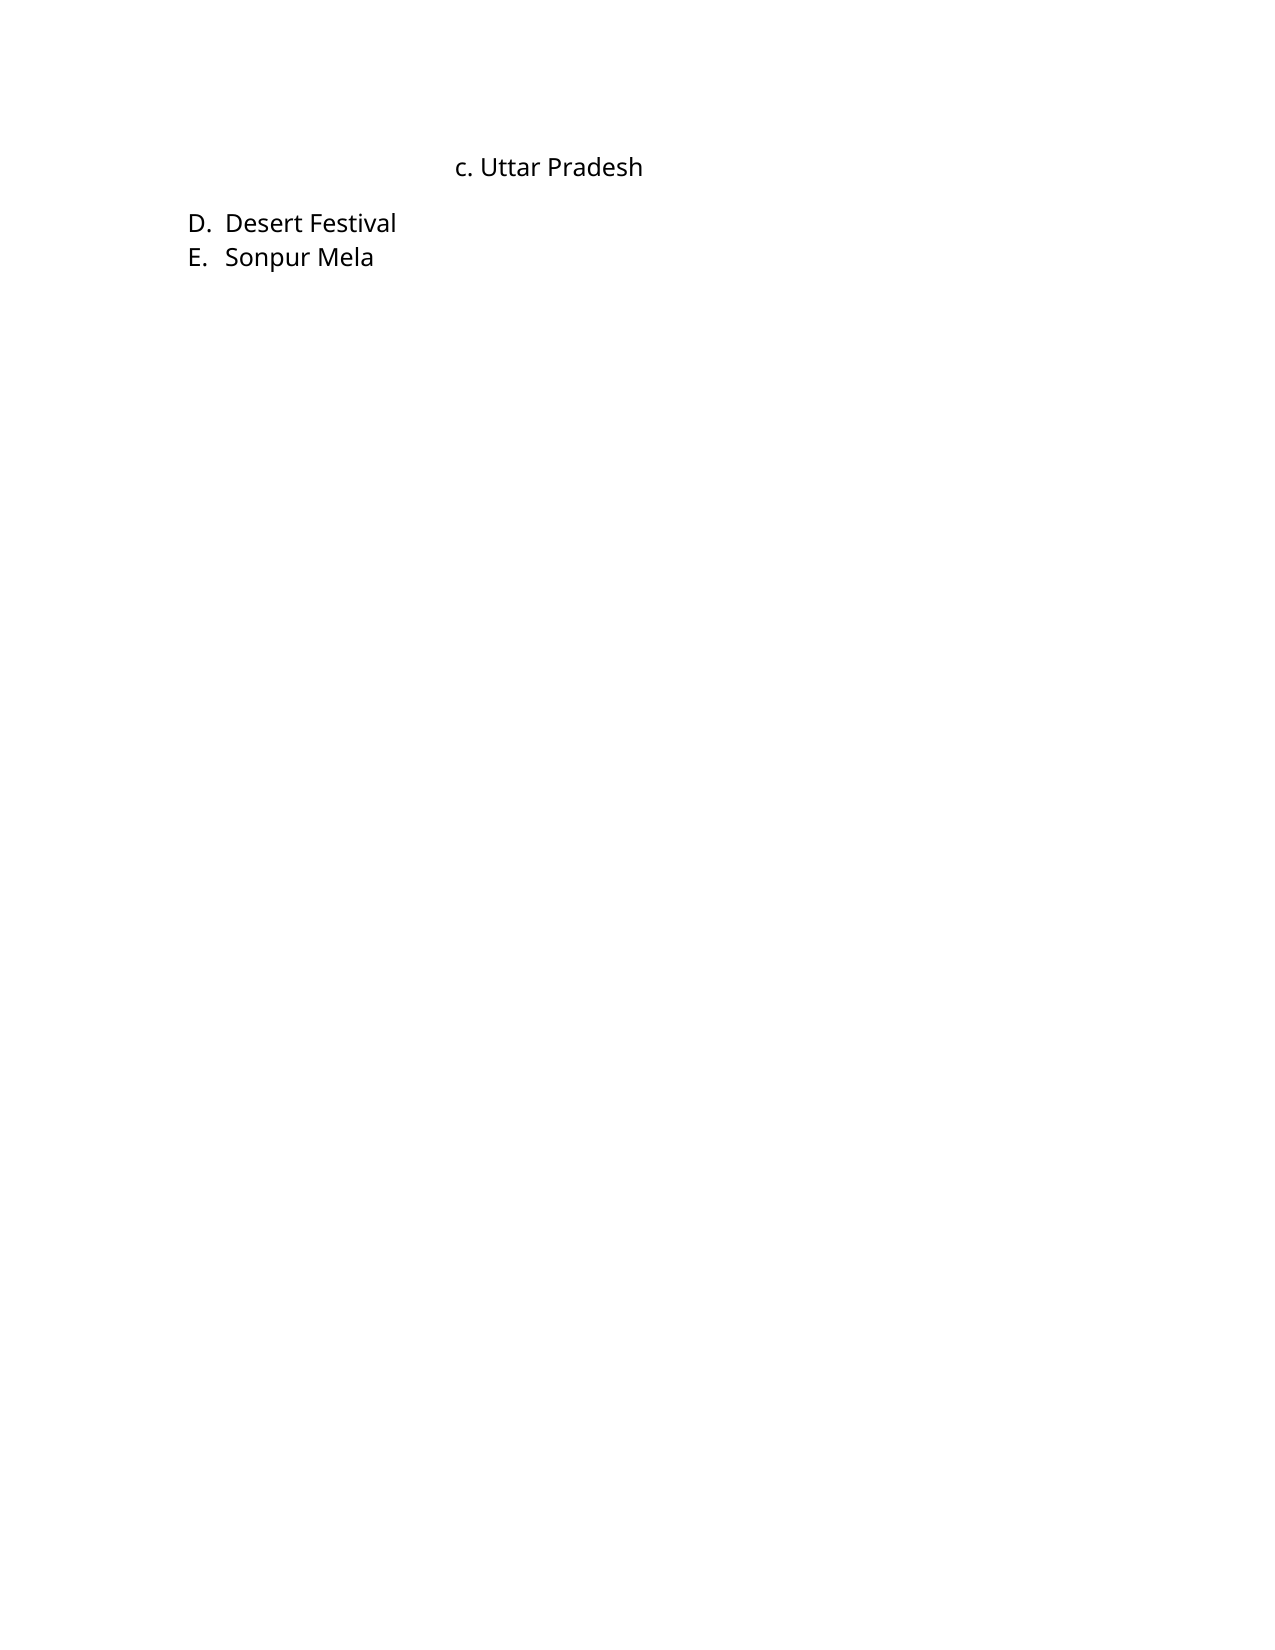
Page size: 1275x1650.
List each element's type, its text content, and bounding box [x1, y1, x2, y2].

list Desert Festival [187, 206, 1125, 240]
text c. Uttar Pradesh [150, 150, 1125, 184]
list Sonpur Mela [187, 240, 1125, 274]
